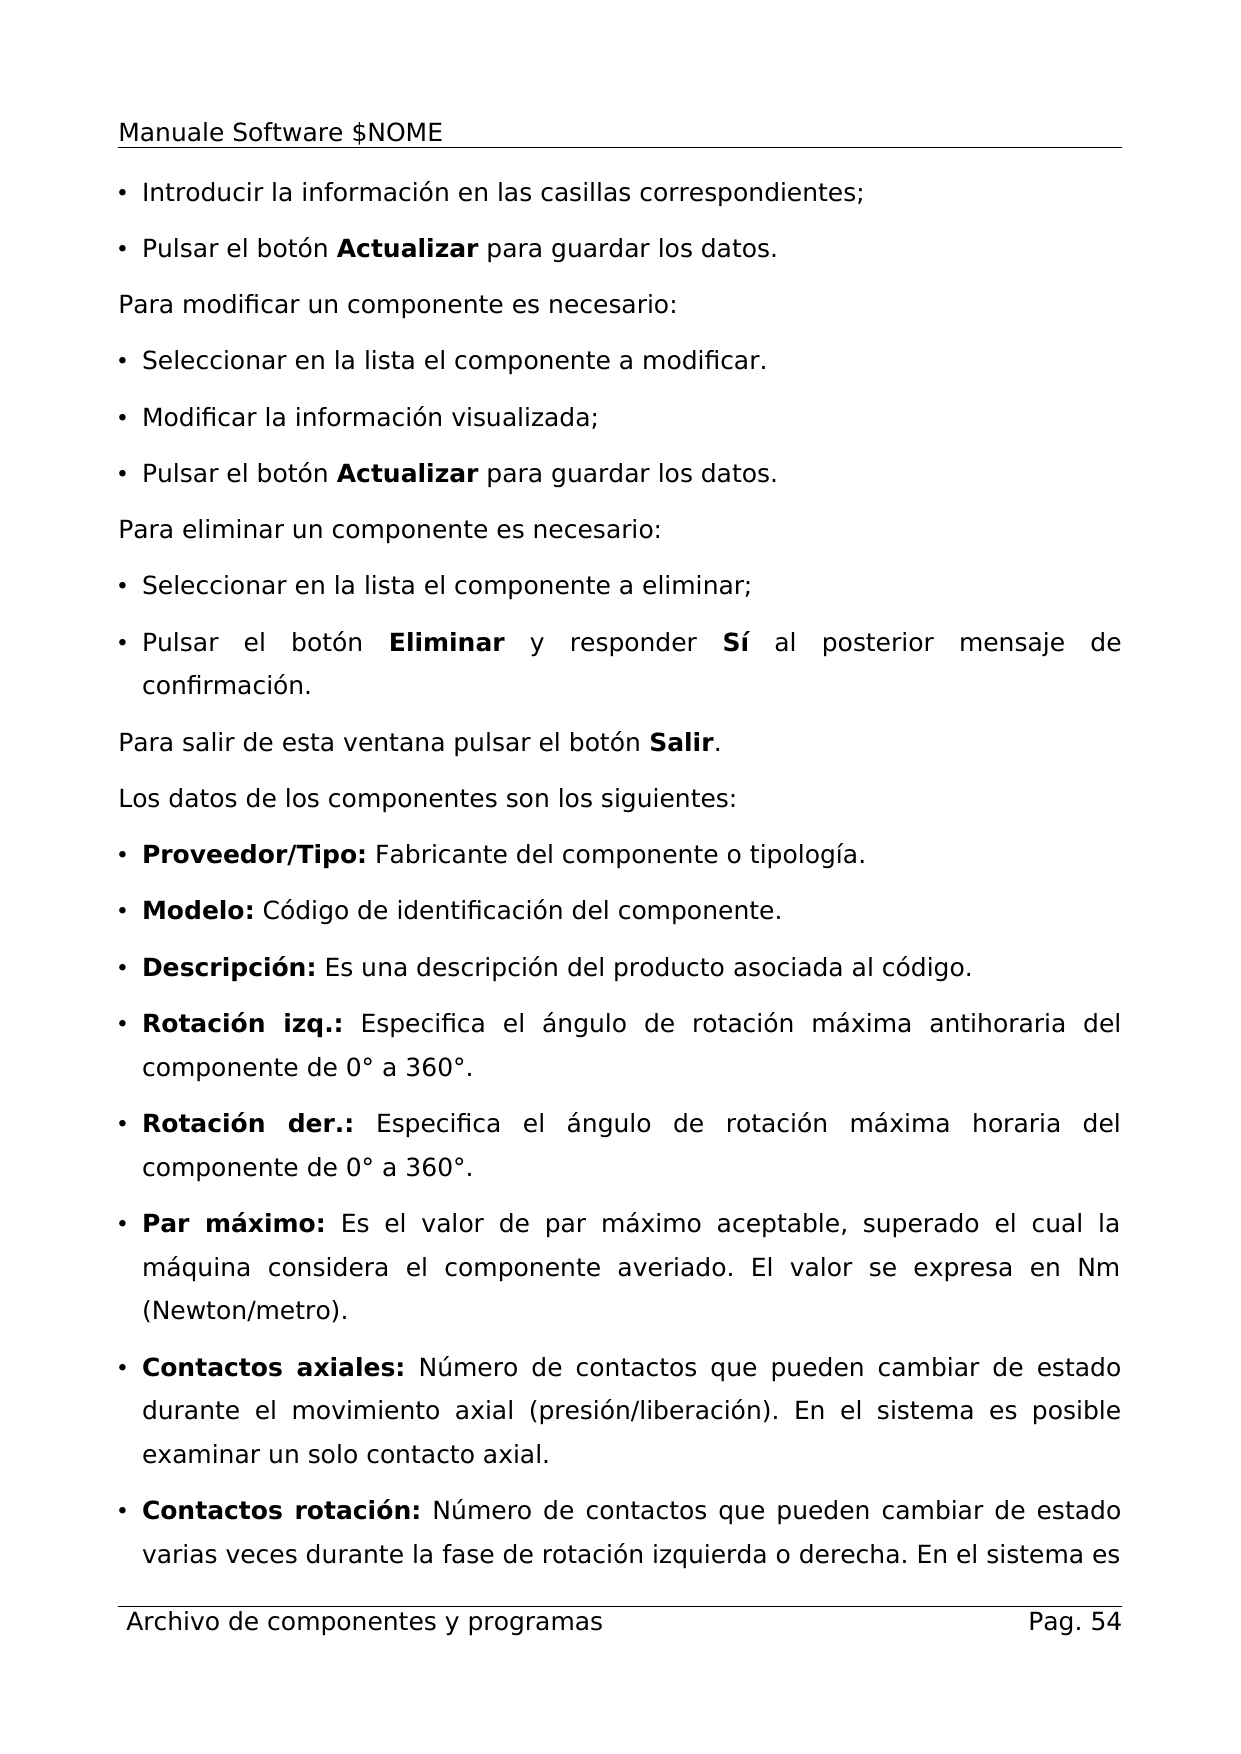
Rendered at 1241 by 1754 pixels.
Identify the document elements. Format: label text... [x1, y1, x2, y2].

list Par máximo: Es el valor de par máximo aceptable, superado el cual la máquina considera el componente averiado. El valor se expresa en Nm (Newton/metro). [118, 1209, 1122, 1326]
list Proveedor/Tipo: Fabricante del componente o tipología. [118, 840, 1122, 869]
list Modelo: Código de identificación del componente. [118, 897, 1122, 926]
list Pulsar el botón Actualizar para guardar los datos. [118, 459, 1122, 488]
text Los datos de los componentes son los siguientes: [118, 784, 1122, 813]
text Para modificar un componente es necesario: [118, 290, 1122, 319]
list Contactos axiales: Número de contactos que pueden cambiar de estado durante el movimiento axial (presión/liberación). En el sistema es posible examinar un solo contacto axial. [118, 1353, 1122, 1469]
list Introducir la información en las casillas correspondientes; [118, 178, 1122, 207]
list Pulsar el botón Actualizar para guardar los datos. [118, 234, 1122, 263]
list Contactos rotación: Número de contactos que pueden cambiar de estado varias veces durante la fase de rotación izquierda o derecha. En el sistema es [118, 1497, 1122, 1569]
list Seleccionar en la lista el componente a modificar. [118, 347, 1122, 376]
list Descripción: Es una descripción del producto asociada al código. [118, 953, 1122, 982]
list Rotación izq.: Especifica el ángulo de rotación máxima antihoraria del componente de 0° a 360°. [118, 1009, 1122, 1082]
list Seleccionar en la lista el componente a eliminar; [118, 572, 1122, 601]
list Modificar la información visualizada; [118, 403, 1122, 432]
text Para eliminar un componente es necesario: [118, 515, 1122, 544]
text Para salir de esta ventana pulsar el botón Salir. [118, 728, 1122, 757]
list Pulsar el botón Eliminar y responder Sí al posterior mensaje de confirmación. [118, 628, 1122, 701]
list Rotación der.: Especifica el ángulo de rotación máxima horaria del componente de 0° a 360°. [118, 1109, 1122, 1182]
